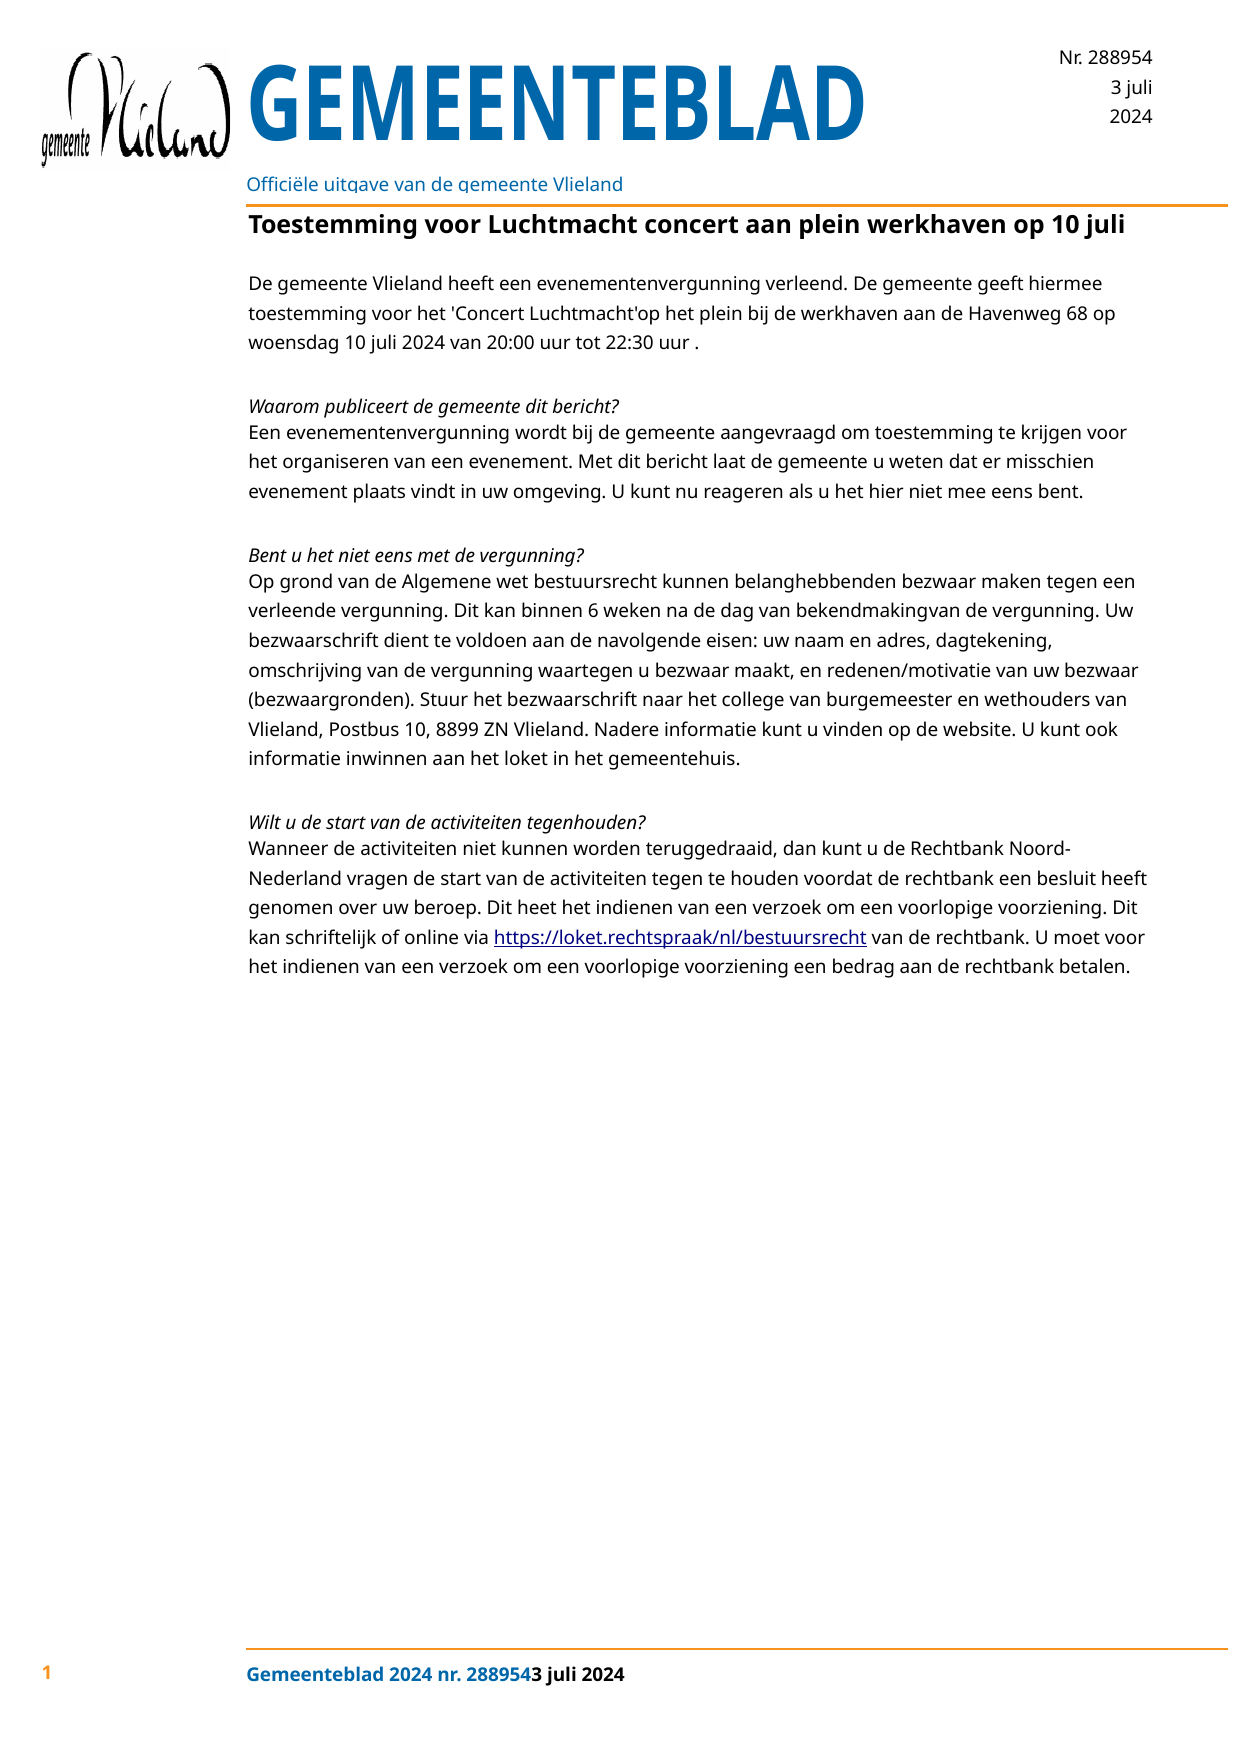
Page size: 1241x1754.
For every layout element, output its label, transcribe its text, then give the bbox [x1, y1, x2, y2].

text Toestemming voor Luchtmacht concert aan plein werkhaven op 10 juli [248, 207, 1152, 241]
text Bent u het niet eens met de vergunning? [248, 542, 1152, 568]
text Wanneer de activiteiten niet kunnen worden teruggedraaid, dan kunt u de Rechtbank Noord-Nederland vragen de start van de activiteiten tegen te houden voordat de rechtbank een besluit heeft genomen over uw beroep. Dit heet het indienen van een verzoek om een voorlopige voorziening. Dit kan schriftelijk of online via https://loket.rechtspraak/nl/bestuursrecht van de rechtbank. U moet voor het indienen van een verzoek om een voorlopige voorziening een bedrag aan de rechtbank betalen. [248, 835, 1152, 979]
text Wilt u de start van de activiteiten tegenhouden? [248, 809, 1152, 835]
text De gemeente Vlieland heeft een evenementenvergunning verleend. De gemeente geeft hiermee toestemming voor het 'Concert Luchtmacht'op het plein bij de werkhaven aan de Havenweg 68 op woensdag 10 juli 2024 van 20:00 uur tot 22:30 uur . [248, 270, 1152, 355]
text Een evenementenvergunning wordt bij de gemeente aangevraagd om toestemming te krijgen voor het organiseren van een evenement. Met dit bericht laat de gemeente u weten dat er misschien evenement plaats vindt in uw omgeving. U kunt nu reageren als u het hier niet mee eens bent. [248, 419, 1152, 504]
text Waarom publiceert de gemeente dit bericht? [248, 393, 1152, 419]
text Op grond van de Algemene wet bestuursrecht kunnen belanghebbenden bezwaar maken tegen een verleende vergunning. Dit kan binnen 6 weken na de dag van bekendmakingvan de vergunning. Uw bezwaarschrift dient te voldoen aan de navolgende eisen: uw naam en adres, dagtekening, omschrijving van de vergunning waartegen u bezwaar maakt, en redenen/motivatie van uw bezwaar (bezwaargronden). Stuur het bezwaarschrift naar het college van burgemeester en wethouders van Vlieland, Postbus 10, 8899 ZN Vlieland. Nadere informatie kunt u vinden op de website. U kunt ook informatie inwinnen aan het loket in het gemeentehuis. [248, 568, 1152, 771]
picture [41, 47, 231, 172]
